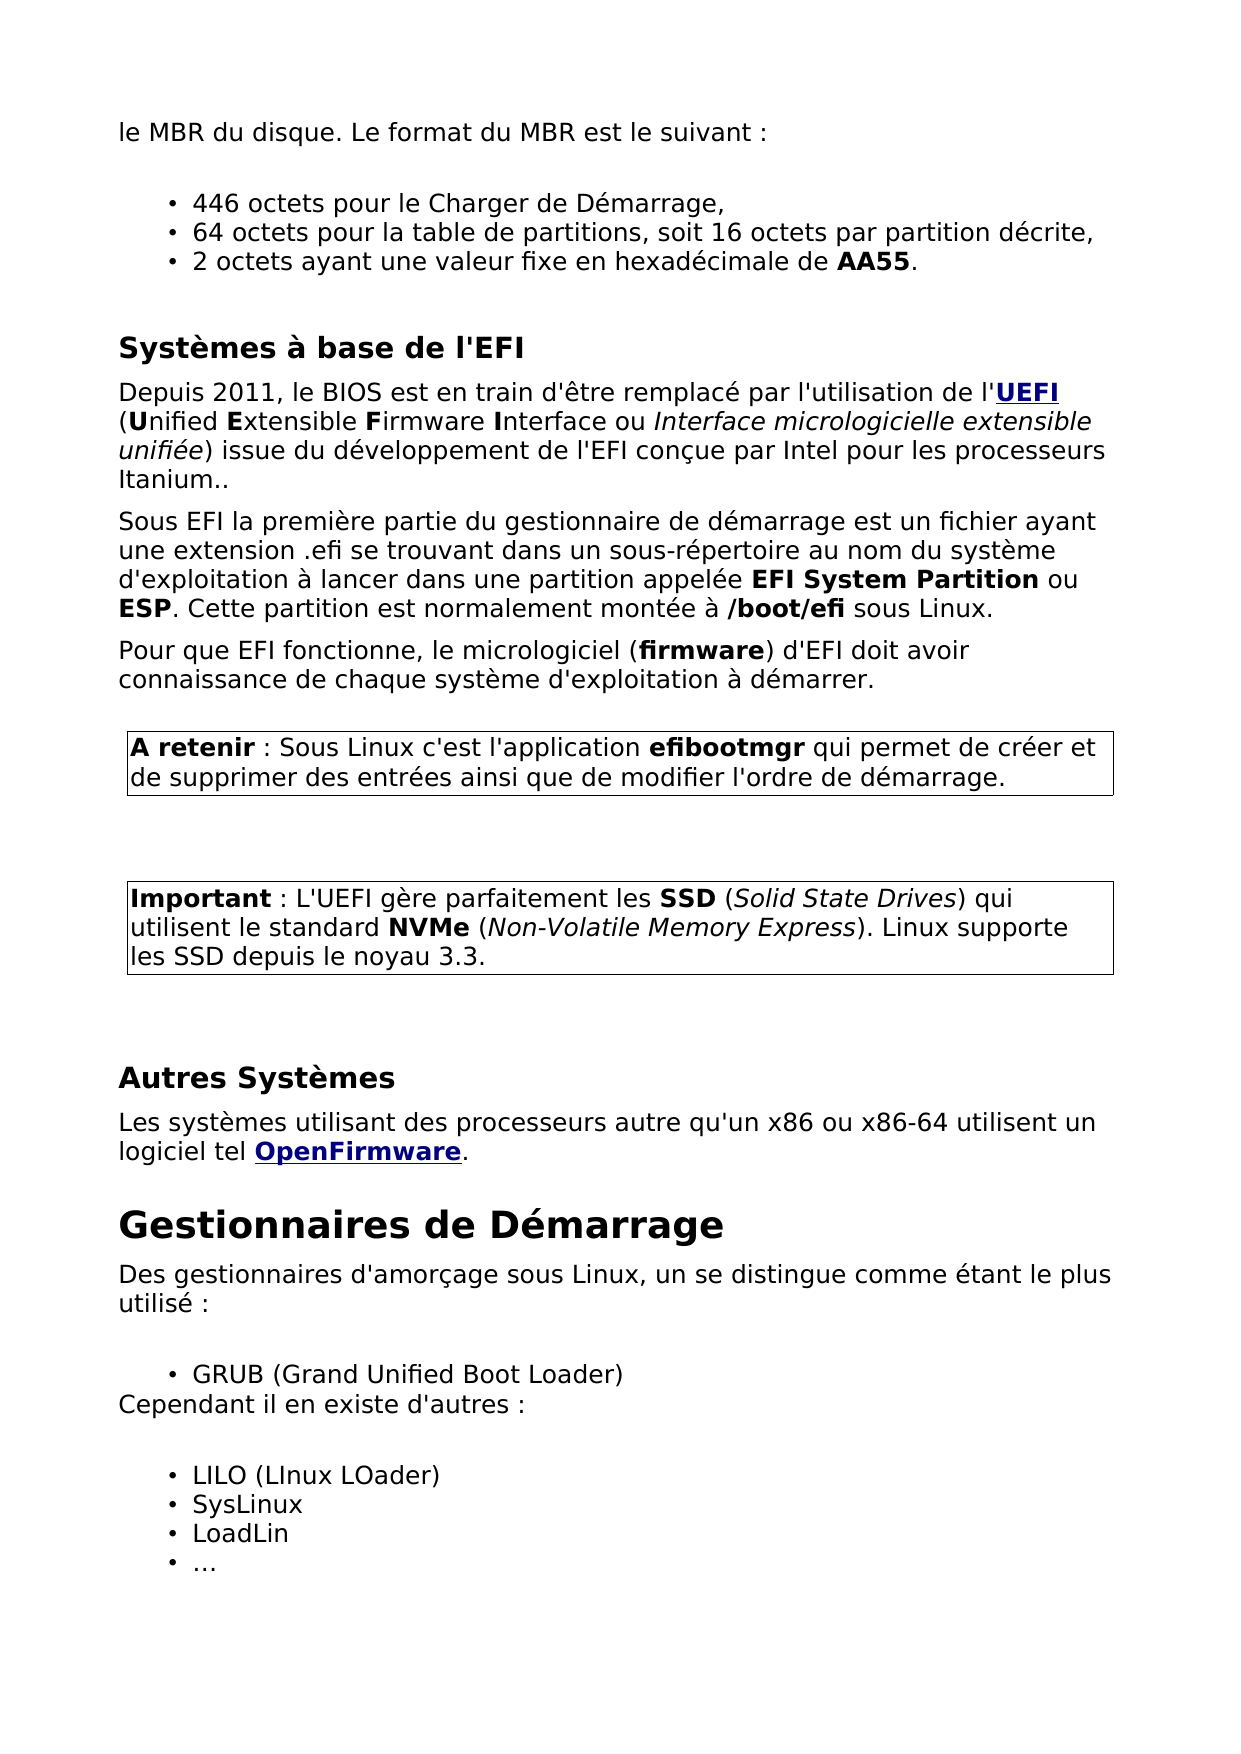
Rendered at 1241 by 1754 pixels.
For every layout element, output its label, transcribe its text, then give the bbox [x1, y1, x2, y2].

text Depuis 2011, le BIOS est en train d'être remplacé par l'utilisation de l'UEFI (Unified Extensible Firmware Interface ou Interface micrologicielle extensible unifiée) issue du développement de l'EFI conçue par Intel pour les processeurs Itanium.. [118, 378, 1122, 494]
list GRUB (Grand Unified Boot Loader) [177, 1361, 1122, 1390]
text Des gestionnaires d'amorçage sous Linux, un se distingue comme étant le plus utilisé : [118, 1260, 1122, 1319]
text Cependant il en existe d'autres : [118, 1390, 1122, 1419]
list 2 octets ayant une valeur fixe en hexadécimale de AA55. [177, 248, 1122, 277]
text Pour que EFI fonctionne, le micrologiciel (firmware) d'EFI doit avoir connaissance de chaque système d'exploitation à démarrer. [118, 636, 1122, 694]
list 64 octets pour la table de partitions, soit 16 octets par partition décrite, [177, 218, 1122, 248]
subtitle Autres Systèmes [118, 1062, 1122, 1096]
text Sous EFI la première partie du gestionnaire de démarrage est un fichier ayant une extension .efi se trouvant dans un sous-répertoire au nom du système d'exploitation à lancer dans une partition appelée EFI System Partition ou ESP. Cette partition est normalement montée à /boot/efi sous Linux. [118, 507, 1122, 623]
table_header Important : L'UEFI gère parfaitement les SSD (Solid State Drives) qui utilisent le standard NVMe (Non-Volatile Memory Express). Linux supporte les SSD depuis le noyau 3.3. [128, 882, 1113, 974]
subtitle Gestionnaires de Démarrage [118, 1204, 1122, 1248]
table_header A retenir : Sous Linux c'est l'application efibootmgr qui permet de créer et de supprimer des entrées ainsi que de modifier l'ordre de démarrage. [128, 732, 1113, 795]
text Les systèmes utilisant des processeurs autre qu'un x86 ou x86-64 utilisent un logiciel tel OpenFirmware. [118, 1108, 1122, 1167]
list SysLinux [177, 1490, 1122, 1519]
list … [177, 1548, 1122, 1578]
list LILO (LInux LOader) [177, 1461, 1122, 1490]
list 446 octets pour le Charger de Démarrage, [177, 189, 1122, 218]
subtitle Systèmes à base de l'EFI [118, 331, 1122, 365]
list LoadLin [177, 1519, 1122, 1548]
text le MBR du disque. Le format du MBR est le suivant : [118, 118, 1122, 147]
